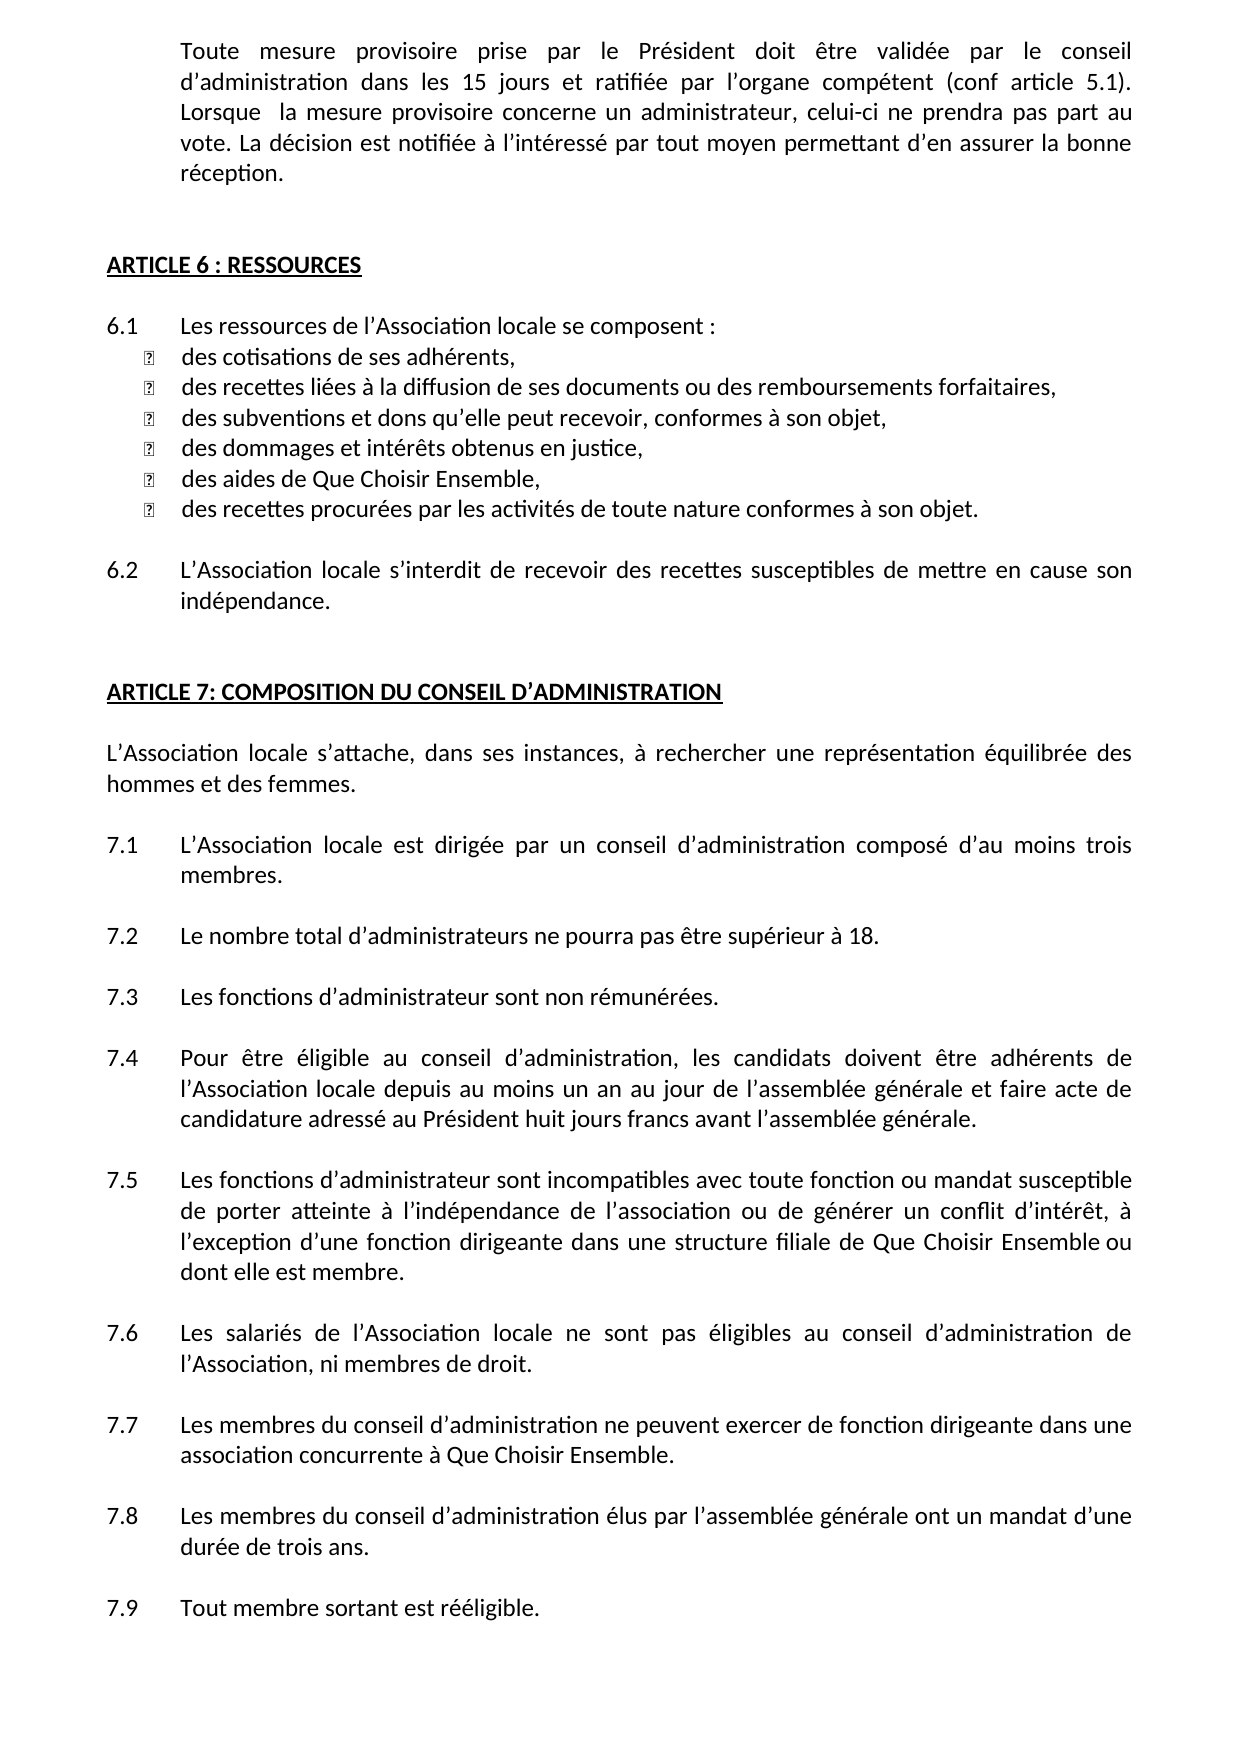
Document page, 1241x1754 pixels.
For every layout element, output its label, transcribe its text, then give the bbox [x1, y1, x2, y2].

text 6.2 L’Association locale s’interdit de recevoir des recettes susceptibles de mettre en cause son indépendance. [106, 554, 1134, 615]
text Toute mesure provisoire prise par le Président doit être validée par le conseil d’administration dans les 15 jours et ratifiée par l’organe compétent (conf article 5.1). Lorsque la mesure provisoire concerne un administrateur, celui-ci ne prendra pas part au vote. La décision est notifiée à l’intéressé par tout moyen permettant d’en assurer la bonne réception. [180, 35, 1134, 188]
text 7.9 Tout membre sortant est rééligible. [106, 1592, 1134, 1622]
text 7.2 Le nombre total d’administrateurs ne pourra pas être supérieur à 18. [106, 921, 1134, 951]
text 7.4 Pour être éligible au conseil d’administration, les candidats doivent être adhérents de l’Association locale depuis au moins un an au jour de l’assemblée générale et faire acte de candidature adressé au Président huit jours francs avant l’assemblée générale. [106, 1043, 1134, 1134]
text 6.1 Les ressources de l’Association locale se composent : [106, 310, 1134, 341]
list des aides de Que Choisir Ensemble, [144, 463, 1134, 493]
text ARTICLE 6 : RESSOURCES [106, 249, 1134, 279]
text L’Association locale s’attache, dans ses instances, à rechercher une représentation équilibrée des hommes et des femmes. [106, 737, 1134, 798]
text 7.6 Les salariés de l’Association locale ne sont pas éligibles au conseil d’administration de l’Association, ni membres de droit. [106, 1317, 1134, 1378]
text 7.8 Les membres du conseil d’administration élus par l’assemblée générale ont un mandat d’une durée de trois ans. [106, 1500, 1134, 1561]
text 7.1 L’Association locale est dirigée par un conseil d’administration composé d’au moins trois membres. [106, 829, 1134, 890]
text 7.5 Les fonctions d’administrateur sont incompatibles avec toute fonction ou mandat susceptible de porter atteinte à l’indépendance de l’association ou de générer un conflit d’intérêt, à l’exception d’une fonction dirigeante dans une structure filiale de Que Choisir Ensemble ou dont elle est membre. [106, 1165, 1134, 1287]
list des cotisations de ses adhérents, [144, 341, 1134, 371]
list des recettes procurées par les activités de toute nature conformes à son objet. [144, 493, 1134, 524]
text 7.7 Les membres du conseil d’administration ne peuvent exercer de fonction dirigeante dans une association concurrente à Que Choisir Ensemble. [106, 1409, 1134, 1470]
list des recettes liées à la diffusion de ses documents ou des remboursements forfaitaires, [144, 371, 1134, 402]
text 7.3 Les fonctions d’administrateur sont non rémunérées. [106, 982, 1134, 1012]
text ARTICLE 7: COMPOSITION DU CONSEIL D’ADMINISTRATION [106, 676, 1134, 707]
list des subventions et dons qu’elle peut recevoir, conformes à son objet, [144, 402, 1134, 432]
list des dommages et intérêts obtenus en justice, [144, 432, 1134, 463]
